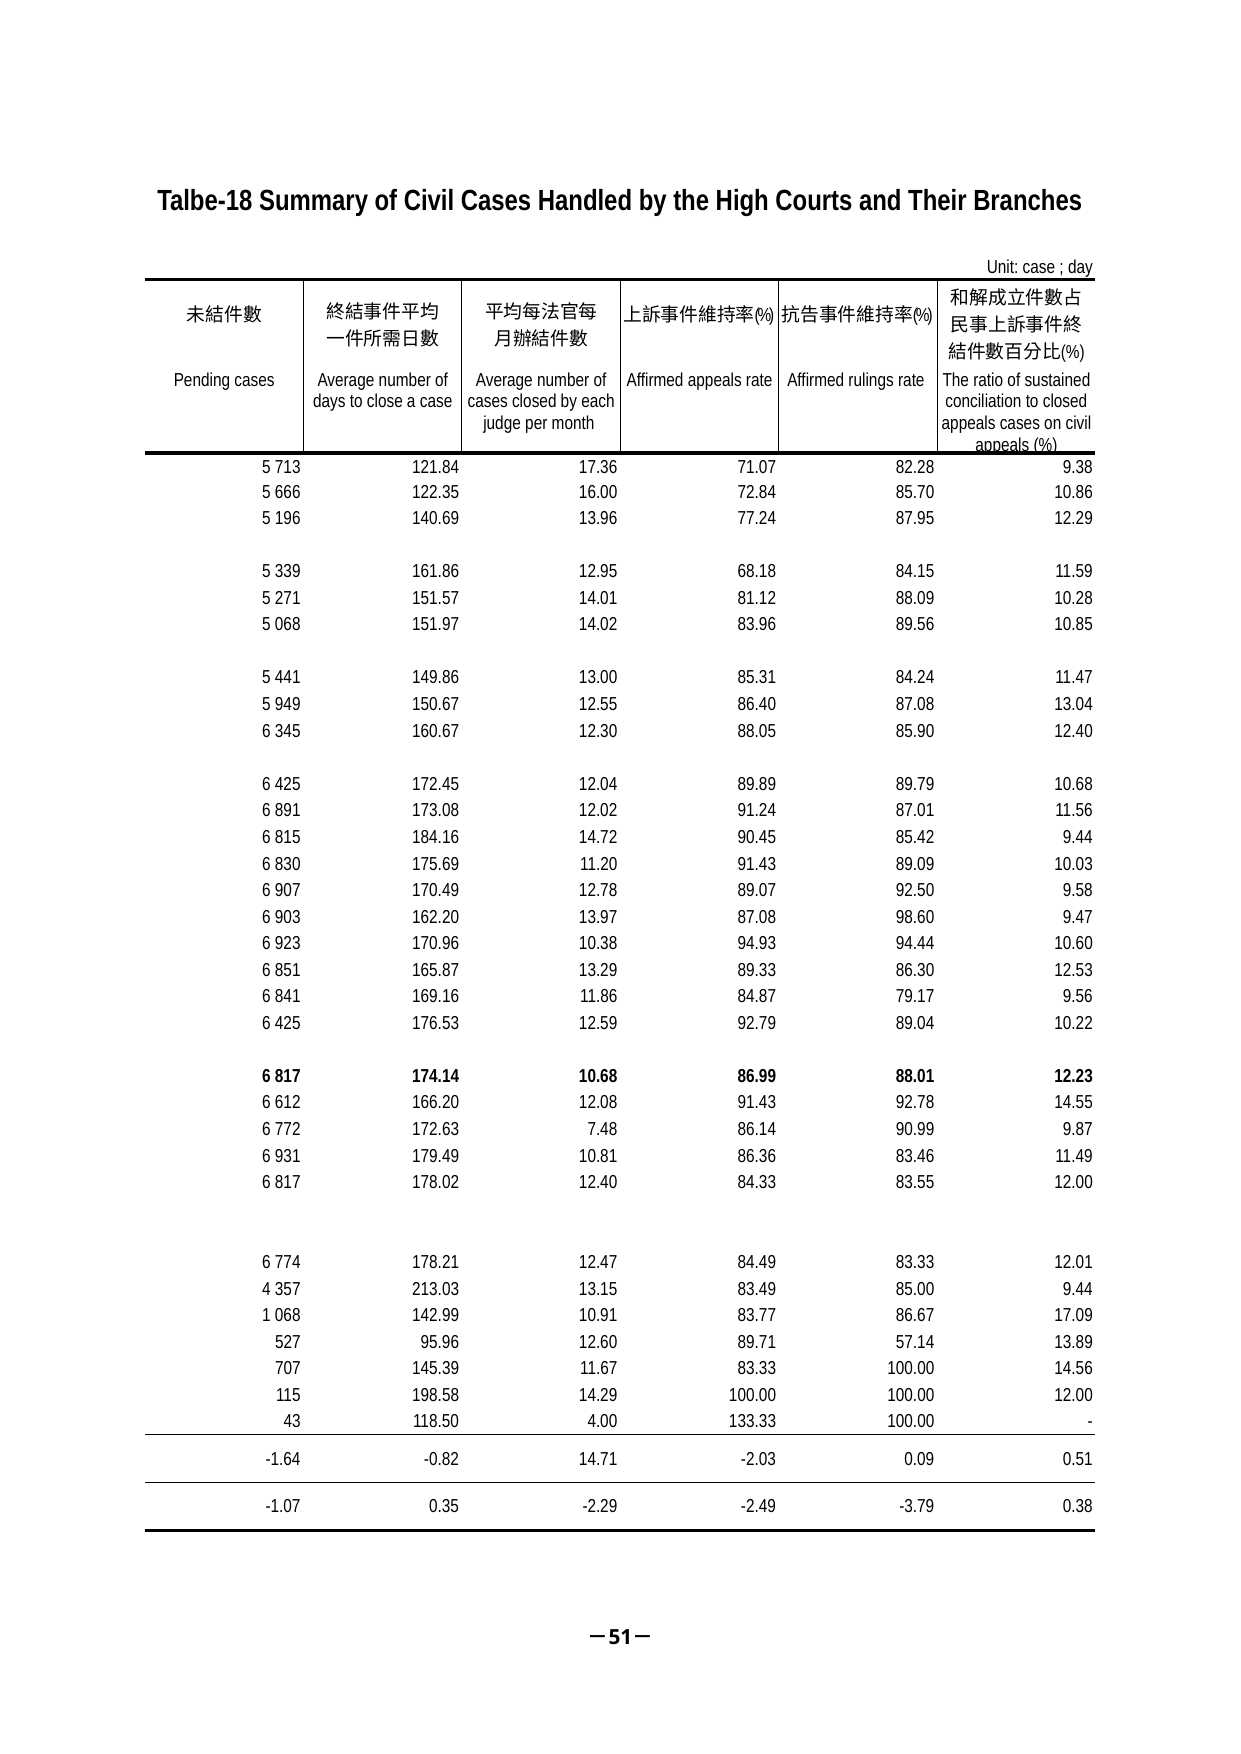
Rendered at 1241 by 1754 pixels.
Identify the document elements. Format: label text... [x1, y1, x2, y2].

table_cell 178.02 [303, 1169, 462, 1195]
table_cell 142.99 [303, 1301, 462, 1328]
table_cell 82.28 [779, 455, 937, 478]
table_cell 84.49 [620, 1248, 778, 1275]
table_cell 5 441 [145, 664, 303, 691]
table_cell 6 774 [145, 1248, 303, 1275]
table_cell 151.57 [303, 584, 462, 611]
table_cell 6 425 [145, 770, 303, 797]
table_cell 12.59 [462, 1009, 620, 1036]
table_cell 115 [145, 1381, 303, 1408]
table_cell 14.72 [462, 823, 620, 850]
table_cell 10.03 [937, 850, 1095, 876]
table_cell 6 612 [145, 1089, 303, 1116]
table_cell 89.89 [620, 770, 778, 797]
table_cell [303, 638, 462, 664]
text Talbe-18 Summary of Civil Cases Handled by the High Courts and Their Branches [148, 183, 1092, 217]
table_header 終結事件平均 一件所需日數 [304, 281, 461, 366]
table_cell [462, 1195, 620, 1222]
table_cell 84.15 [779, 558, 937, 584]
table_cell [620, 1195, 778, 1222]
table_cell 6 345 [145, 717, 303, 744]
table_cell 172.45 [303, 770, 462, 797]
table_cell 12.00 [937, 1381, 1095, 1408]
table_cell [145, 531, 303, 558]
table_cell 1 068 [145, 1301, 303, 1328]
table_cell 77.24 [620, 505, 778, 531]
table_cell [937, 744, 1095, 770]
table_cell 12.47 [462, 1248, 620, 1275]
table_cell 12.01 [937, 1248, 1095, 1275]
table_cell 11.86 [462, 983, 620, 1009]
table_cell [779, 1036, 937, 1062]
table_cell 79.17 [779, 983, 937, 1009]
table_cell [462, 638, 620, 664]
table_cell Average number of days to close a case [304, 369, 461, 451]
table_cell 85.90 [779, 717, 937, 744]
table_cell 13.89 [937, 1328, 1095, 1354]
table_cell 213.03 [303, 1275, 462, 1301]
table_cell 6 815 [145, 823, 303, 850]
table_cell -3.79 [779, 1483, 937, 1529]
table_cell -2.49 [620, 1483, 778, 1529]
table_cell [937, 1036, 1095, 1062]
table_cell 86.30 [779, 956, 937, 983]
table_cell 121.84 [303, 455, 462, 478]
table_cell 88.05 [620, 717, 778, 744]
table_cell 122.35 [303, 478, 462, 504]
table_cell 95.96 [303, 1328, 462, 1354]
table_cell 13.29 [462, 956, 620, 983]
table_cell 9.58 [937, 876, 1095, 903]
table_cell 87.08 [779, 691, 937, 717]
table_cell 86.36 [620, 1142, 778, 1169]
table_cell 16.00 [462, 478, 620, 504]
table_cell 57.14 [779, 1328, 937, 1354]
table_cell 92.50 [779, 876, 937, 903]
table_cell 86.99 [620, 1063, 778, 1089]
table_cell 12.40 [937, 717, 1095, 744]
table_cell 198.58 [303, 1381, 462, 1408]
table_cell 17.09 [937, 1301, 1095, 1328]
table_cell 6 923 [145, 930, 303, 956]
table_cell 151.97 [303, 611, 462, 637]
table_cell 4.00 [462, 1408, 620, 1434]
table_cell 12.02 [462, 797, 620, 823]
table_cell 81.12 [620, 584, 778, 611]
table_cell 89.79 [779, 770, 937, 797]
table_cell 88.09 [779, 584, 937, 611]
table_cell 100.00 [779, 1381, 937, 1408]
table_cell 9.44 [937, 1275, 1095, 1301]
table_cell [462, 1036, 620, 1062]
table_cell 14.01 [462, 584, 620, 611]
table_cell [145, 1195, 303, 1222]
table_cell 173.08 [303, 797, 462, 823]
table_cell 89.71 [620, 1328, 778, 1354]
table_cell 10.22 [937, 1009, 1095, 1036]
table_cell 86.40 [620, 691, 778, 717]
table_header 上訴事件維持率(%) [621, 281, 778, 366]
table_cell 10.86 [937, 478, 1095, 504]
table_cell 527 [145, 1328, 303, 1354]
table_cell 9.44 [937, 823, 1095, 850]
table_cell 98.60 [779, 903, 937, 929]
table_cell - [937, 1408, 1095, 1434]
table_cell [303, 1195, 462, 1222]
table_cell 43 [145, 1408, 303, 1434]
table_cell 14.02 [462, 611, 620, 637]
table_cell 6 903 [145, 903, 303, 929]
table_cell 83.46 [779, 1142, 937, 1169]
table_cell 179.49 [303, 1142, 462, 1169]
table_cell 13.97 [462, 903, 620, 929]
table_cell [620, 1036, 778, 1062]
table_cell 13.15 [462, 1275, 620, 1301]
table_cell 178.21 [303, 1248, 462, 1275]
table_cell 5 196 [145, 505, 303, 531]
table_cell 83.77 [620, 1301, 778, 1328]
table_cell 14.29 [462, 1381, 620, 1408]
table_cell 174.14 [303, 1063, 462, 1089]
table_cell 11.47 [937, 664, 1095, 691]
table_cell 83.96 [620, 611, 778, 637]
table_cell 86.67 [779, 1301, 937, 1328]
table_cell [145, 1222, 303, 1248]
table_cell 176.53 [303, 1009, 462, 1036]
table_cell [779, 744, 937, 770]
table_cell [620, 1222, 778, 1248]
table_cell 10.91 [462, 1301, 620, 1328]
table_cell -0.82 [303, 1435, 462, 1482]
table_cell 175.69 [303, 850, 462, 876]
table_cell 6 817 [145, 1169, 303, 1195]
table_cell [303, 1036, 462, 1062]
table_cell 5 339 [145, 558, 303, 584]
table_cell 92.79 [620, 1009, 778, 1036]
table_cell 87.01 [779, 797, 937, 823]
table_cell 91.24 [620, 797, 778, 823]
table_cell 172.63 [303, 1116, 462, 1142]
table_cell 6 851 [145, 956, 303, 983]
table_cell 0.35 [303, 1483, 462, 1529]
table_cell 9.47 [937, 903, 1095, 929]
table_cell 12.40 [462, 1169, 620, 1195]
table_cell [145, 1036, 303, 1062]
table_cell 169.16 [303, 983, 462, 1009]
table_cell 87.08 [620, 903, 778, 929]
table_cell 100.00 [620, 1381, 778, 1408]
table_cell 13.96 [462, 505, 620, 531]
table_cell 10.68 [462, 1063, 620, 1089]
table_cell 6 907 [145, 876, 303, 903]
table_cell 12.04 [462, 770, 620, 797]
table_cell 10.85 [937, 611, 1095, 637]
table_cell 0.51 [937, 1435, 1095, 1482]
table_cell 71.07 [620, 455, 778, 478]
table_cell 89.09 [779, 850, 937, 876]
table_cell [937, 531, 1095, 558]
table_cell 9.87 [937, 1116, 1095, 1142]
table_cell 10.60 [937, 930, 1095, 956]
table_cell 84.24 [779, 664, 937, 691]
table_cell [462, 531, 620, 558]
table_cell 133.33 [620, 1408, 778, 1434]
table_cell 170.49 [303, 876, 462, 903]
table_cell 0.09 [779, 1435, 937, 1482]
table_cell 145.39 [303, 1355, 462, 1381]
table_cell 86.14 [620, 1116, 778, 1142]
table_cell 88.01 [779, 1063, 937, 1089]
table_cell 12.53 [937, 956, 1095, 983]
table_cell 91.43 [620, 850, 778, 876]
table_cell Pending cases [145, 369, 303, 451]
table_cell 92.78 [779, 1089, 937, 1116]
table_cell 10.68 [937, 770, 1095, 797]
table_cell The ratio of sustained conciliation to closed appeals cases on civil appeals (%) [938, 369, 1095, 451]
table_cell 94.93 [620, 930, 778, 956]
table_cell 13.00 [462, 664, 620, 691]
table_cell 91.43 [620, 1089, 778, 1116]
table_cell 100.00 [779, 1355, 937, 1381]
table_cell 184.16 [303, 823, 462, 850]
table_cell 84.87 [620, 983, 778, 1009]
table_cell [779, 1195, 937, 1222]
table_header 抗告事件維持率(%) [779, 281, 937, 366]
table_cell 89.33 [620, 956, 778, 983]
table_cell [937, 1222, 1095, 1248]
table_cell 12.30 [462, 717, 620, 744]
table_cell 6 817 [145, 1063, 303, 1089]
table_cell 89.04 [779, 1009, 937, 1036]
table_cell 162.20 [303, 903, 462, 929]
table_header 未結件數 [145, 281, 303, 366]
table_cell [145, 744, 303, 770]
table_cell [462, 1222, 620, 1248]
table_cell [462, 744, 620, 770]
table_cell 89.07 [620, 876, 778, 903]
table_cell 89.56 [779, 611, 937, 637]
table_header 平均每法官每 月辦結件數 [462, 281, 620, 366]
table_cell 170.96 [303, 930, 462, 956]
table_cell 707 [145, 1355, 303, 1381]
table_cell 118.50 [303, 1408, 462, 1434]
table_cell 5 949 [145, 691, 303, 717]
table_cell 87.95 [779, 505, 937, 531]
table_cell 12.55 [462, 691, 620, 717]
table_cell Affirmed rulings rate [779, 369, 937, 451]
table_cell 90.99 [779, 1116, 937, 1142]
table_cell 14.56 [937, 1355, 1095, 1381]
table_cell 12.29 [937, 505, 1095, 531]
table_cell 5 666 [145, 478, 303, 504]
table_cell 9.38 [937, 455, 1095, 478]
table_cell 12.95 [462, 558, 620, 584]
table_cell -1.07 [145, 1483, 303, 1529]
table_cell 11.56 [937, 797, 1095, 823]
table_cell [779, 1222, 937, 1248]
table_cell 68.18 [620, 558, 778, 584]
table_cell Affirmed appeals rate [621, 369, 778, 451]
table_cell 165.87 [303, 956, 462, 983]
table_cell 161.86 [303, 558, 462, 584]
table_cell 85.70 [779, 478, 937, 504]
table_cell 12.08 [462, 1089, 620, 1116]
table_cell 72.84 [620, 478, 778, 504]
table_cell [937, 1195, 1095, 1222]
table_cell 85.31 [620, 664, 778, 691]
table_cell 6 891 [145, 797, 303, 823]
table_cell 6 830 [145, 850, 303, 876]
table_cell 0.38 [937, 1483, 1095, 1529]
table_cell 5 271 [145, 584, 303, 611]
table_cell 12.00 [937, 1169, 1095, 1195]
table_cell [779, 638, 937, 664]
table_cell [145, 638, 303, 664]
table_cell 149.86 [303, 664, 462, 691]
table_cell 83.33 [779, 1248, 937, 1275]
table_cell 90.45 [620, 823, 778, 850]
table_cell 11.67 [462, 1355, 620, 1381]
table_cell 84.33 [620, 1169, 778, 1195]
table_cell 83.49 [620, 1275, 778, 1301]
table_cell 166.20 [303, 1089, 462, 1116]
table_cell 10.38 [462, 930, 620, 956]
table_cell -2.03 [620, 1435, 778, 1482]
table_header 和解成立件數占 民事上訴事件終 結件數百分比(%) [938, 281, 1095, 366]
table_cell 85.42 [779, 823, 937, 850]
table_cell [303, 1222, 462, 1248]
table_cell 14.71 [462, 1435, 620, 1482]
table_cell 10.81 [462, 1142, 620, 1169]
table_cell 12.78 [462, 876, 620, 903]
table_cell 85.00 [779, 1275, 937, 1301]
table_cell 6 931 [145, 1142, 303, 1169]
table_cell 140.69 [303, 505, 462, 531]
table_cell 6 841 [145, 983, 303, 1009]
text Unit: case ; day [148, 256, 1092, 278]
table_cell [779, 531, 937, 558]
table_cell 12.23 [937, 1063, 1095, 1089]
table_cell 12.60 [462, 1328, 620, 1354]
table_cell 11.49 [937, 1142, 1095, 1169]
table_cell 160.67 [303, 717, 462, 744]
table_cell 7.48 [462, 1116, 620, 1142]
table_cell 94.44 [779, 930, 937, 956]
table_cell [620, 531, 778, 558]
table_cell 83.33 [620, 1355, 778, 1381]
table_cell -2.29 [462, 1483, 620, 1529]
table_cell 100.00 [779, 1408, 937, 1434]
table_cell 11.59 [937, 558, 1095, 584]
table_cell -1.64 [145, 1435, 303, 1482]
table_cell Average number of cases closed by each judge per month [462, 369, 620, 451]
table_cell 6 425 [145, 1009, 303, 1036]
table_cell 10.28 [937, 584, 1095, 611]
table_cell 5 713 [145, 455, 303, 478]
table_cell [303, 744, 462, 770]
table_cell [937, 638, 1095, 664]
table_cell 6 772 [145, 1116, 303, 1142]
table_cell 4 357 [145, 1275, 303, 1301]
table_cell [620, 638, 778, 664]
table_cell 11.20 [462, 850, 620, 876]
table_cell 83.55 [779, 1169, 937, 1195]
table_cell 5 068 [145, 611, 303, 637]
table_cell 13.04 [937, 691, 1095, 717]
table_cell [620, 744, 778, 770]
table_cell 150.67 [303, 691, 462, 717]
table_cell 9.56 [937, 983, 1095, 1009]
table_cell [303, 531, 462, 558]
table_cell 14.55 [937, 1089, 1095, 1116]
table_cell 17.36 [462, 455, 620, 478]
